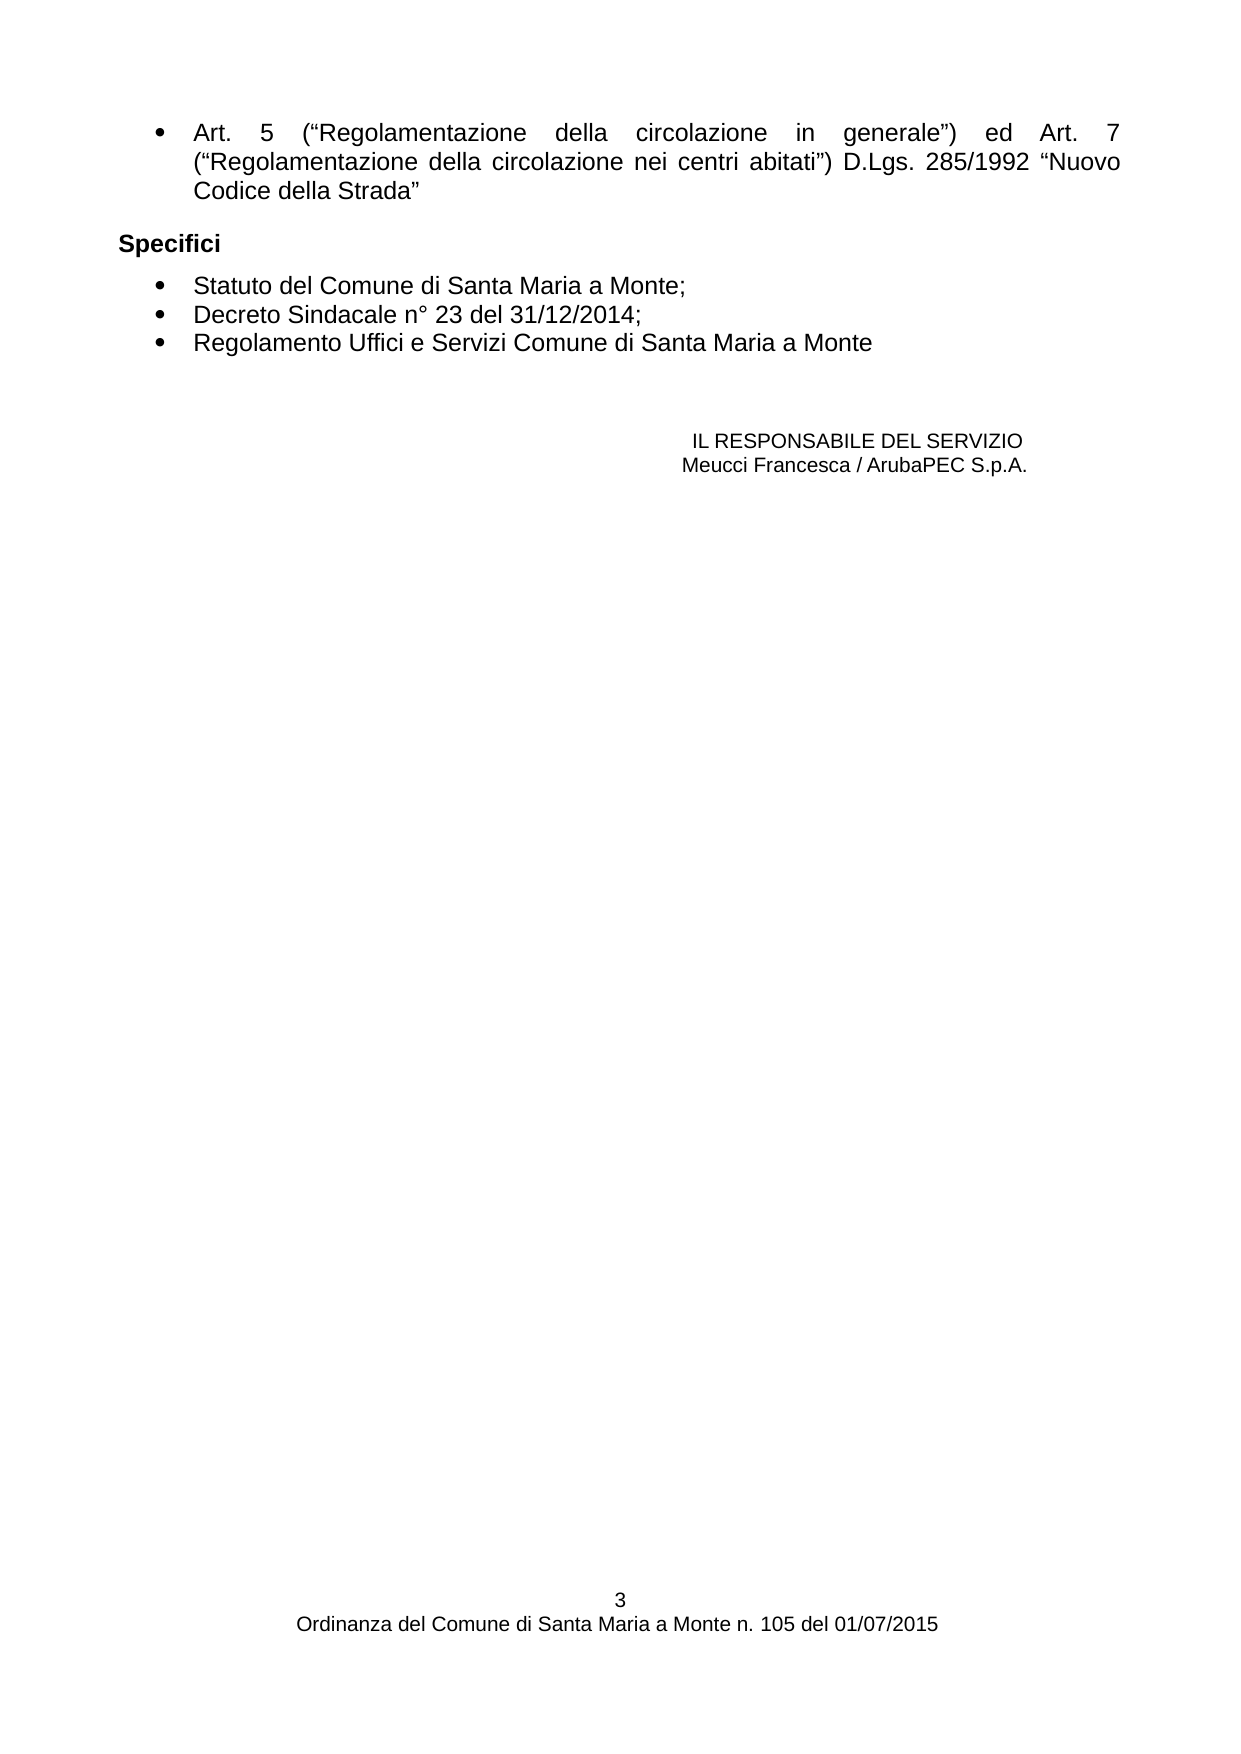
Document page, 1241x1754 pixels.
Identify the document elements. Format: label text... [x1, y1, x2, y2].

list Statuto del Comune di Santa Maria a Monte; [156, 271, 1122, 299]
list Regolamento Uffici e Servizi Comune di Santa Maria a Monte [156, 328, 1122, 357]
text Meucci Francesca / ArubaPEC S.p.A. [593, 453, 1122, 477]
text IL RESPONSABILE DEL SERVIZIO [593, 429, 1122, 453]
list Art. 5 (“Regolamentazione della circolazione in generale”) ed Art. 7 (“Regolamentazione della circolazione nei centri abitati”) D.Lgs. 285/1992 “Nuovo Codice della Strada” [156, 118, 1122, 204]
subtitle Specifici [118, 229, 1122, 258]
list Decreto Sindacale n° 23 del 31/12/2014; [156, 299, 1122, 328]
